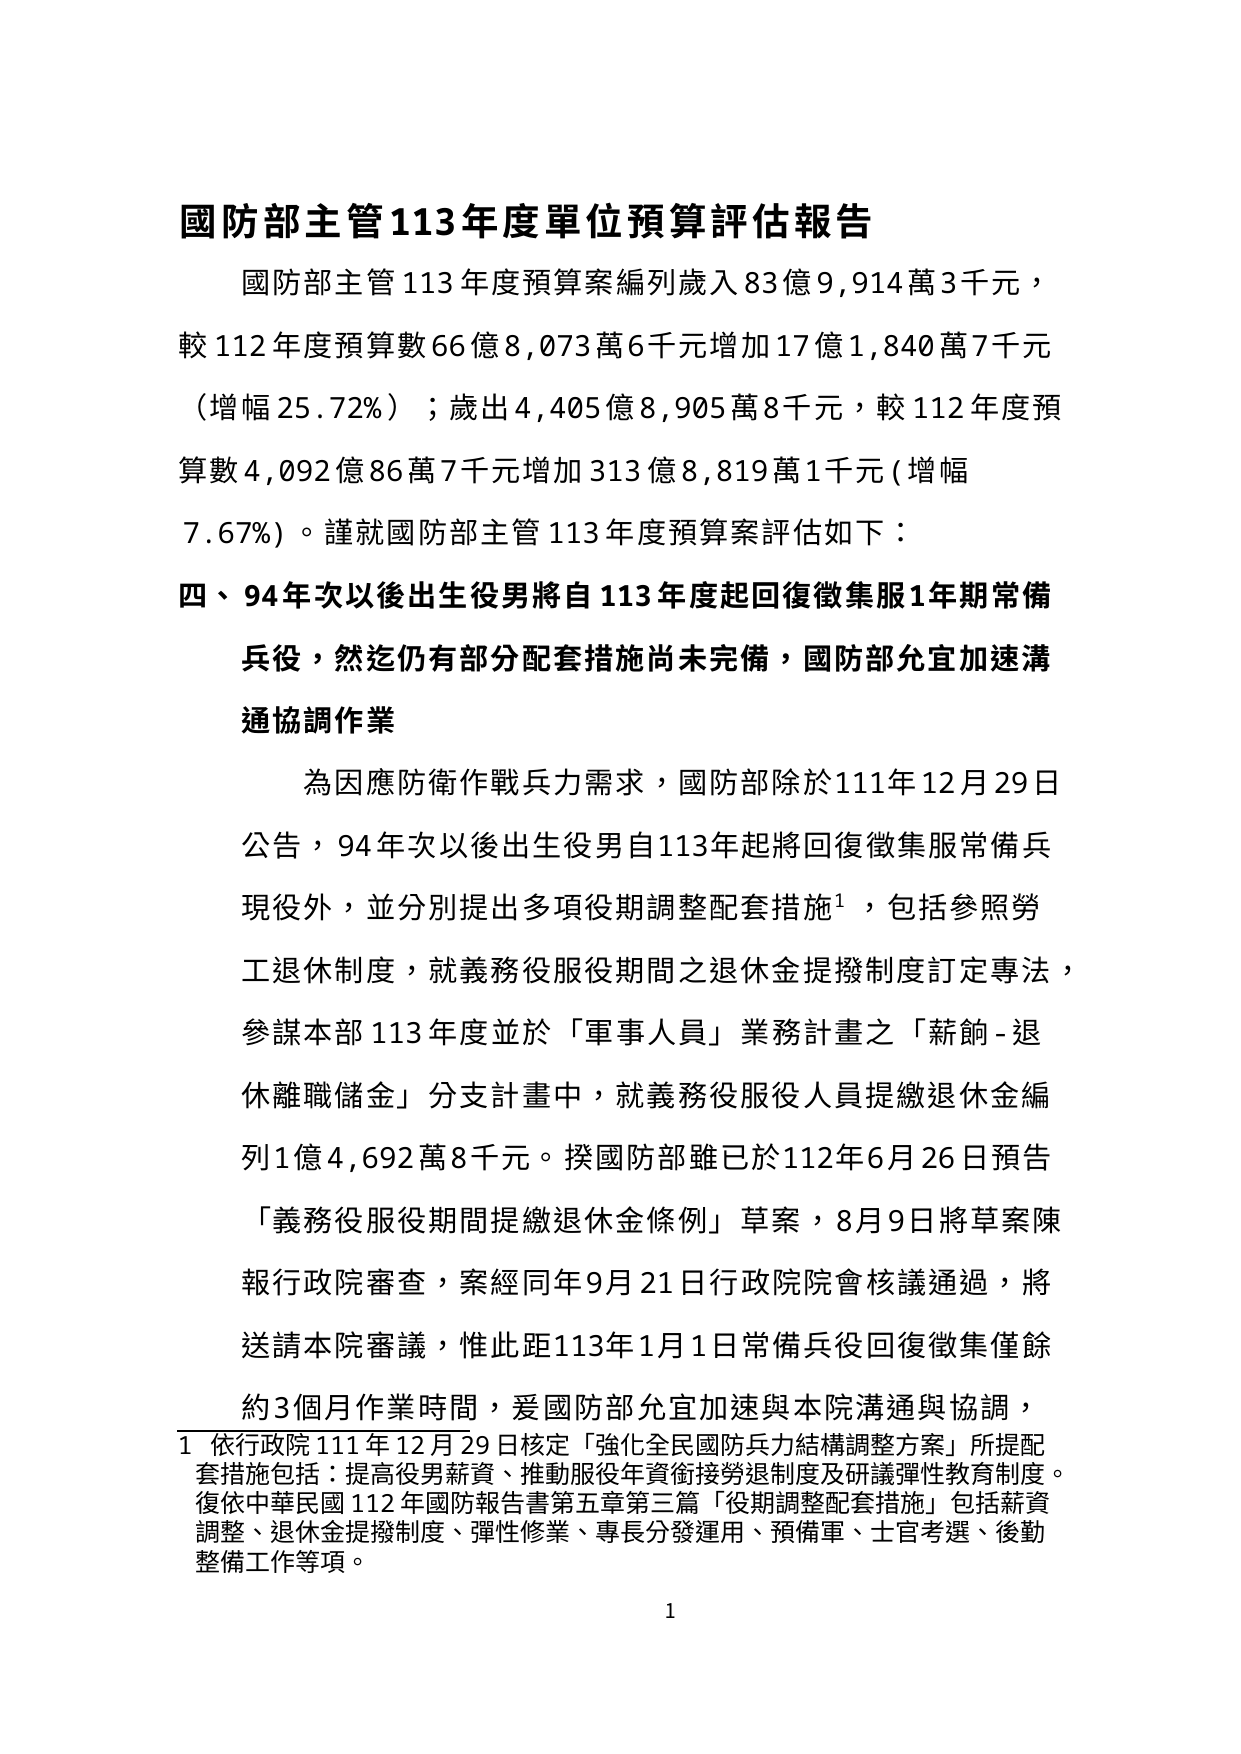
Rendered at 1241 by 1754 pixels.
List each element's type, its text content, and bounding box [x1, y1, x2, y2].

text 四、94年次以後出生役男將自113年度起回復徵集服1年期常備兵役，然迄仍有部分配套措施尚未完備，國防部允宜加速溝通協調作業 [177, 552, 1063, 740]
text 國防部主管113年度預算案編列歲入83億9,914萬3千元，較112年度預算數66億8,073萬6千元增加17億1,840萬7千元（增幅25.72%）；歲出4,405億8,905萬8千元，較112年度預算數4,092億86萬7千元增加313億8,819萬1千元(增幅7.67%)。謹就國防部主管113年度預算案評估如下： [177, 240, 1063, 552]
text 為因應防衛作戰兵力需求，國防部除於111年12月29日公告，94年次以後出生役男自113年起將回復徵集服常備兵現役外，並分別提出多項役期調整配套措施，包括參照勞工退休制度，就義務役服役期間之退休金提撥制度訂定專法，參謀本部113年度並於「軍事人員」業務計畫之「薪餉-退休離職儲金」分支計畫中，就義務役服役人員提繳退休金編列1億4,692萬8千元。揆國防部雖已於112年6月26日預告「義務役服役期間提繳退休金條例」草案，8月9日將草案陳報行政院審查，案經同年9月21日行政院院會核議通過，將送請本院審議，惟此距113年1月1日常備兵役回復徵集僅餘約3個月作業時間，爰國防部允宜加速與本院溝通與協調，俾利配套措施之法制作業儘早完備。經查： [236, 740, 1063, 1427]
text 依行政院111年12月29日核定「強化全民國防兵力結構調整方案」所提配套措施包括：提高役男薪資、推動服役年資銜接勞退制度及研議彈性教育制度。復依中華民國112年國防報告書第五章第三篇「役期調整配套措施」包括薪資調整、退休金提撥制度、彈性修業、專長分發運用、預備軍、士官考選、後勤整備工作等項。 [177, 1431, 1063, 1577]
text 國防部主管113年度單位預算評估報告 [177, 177, 1063, 240]
